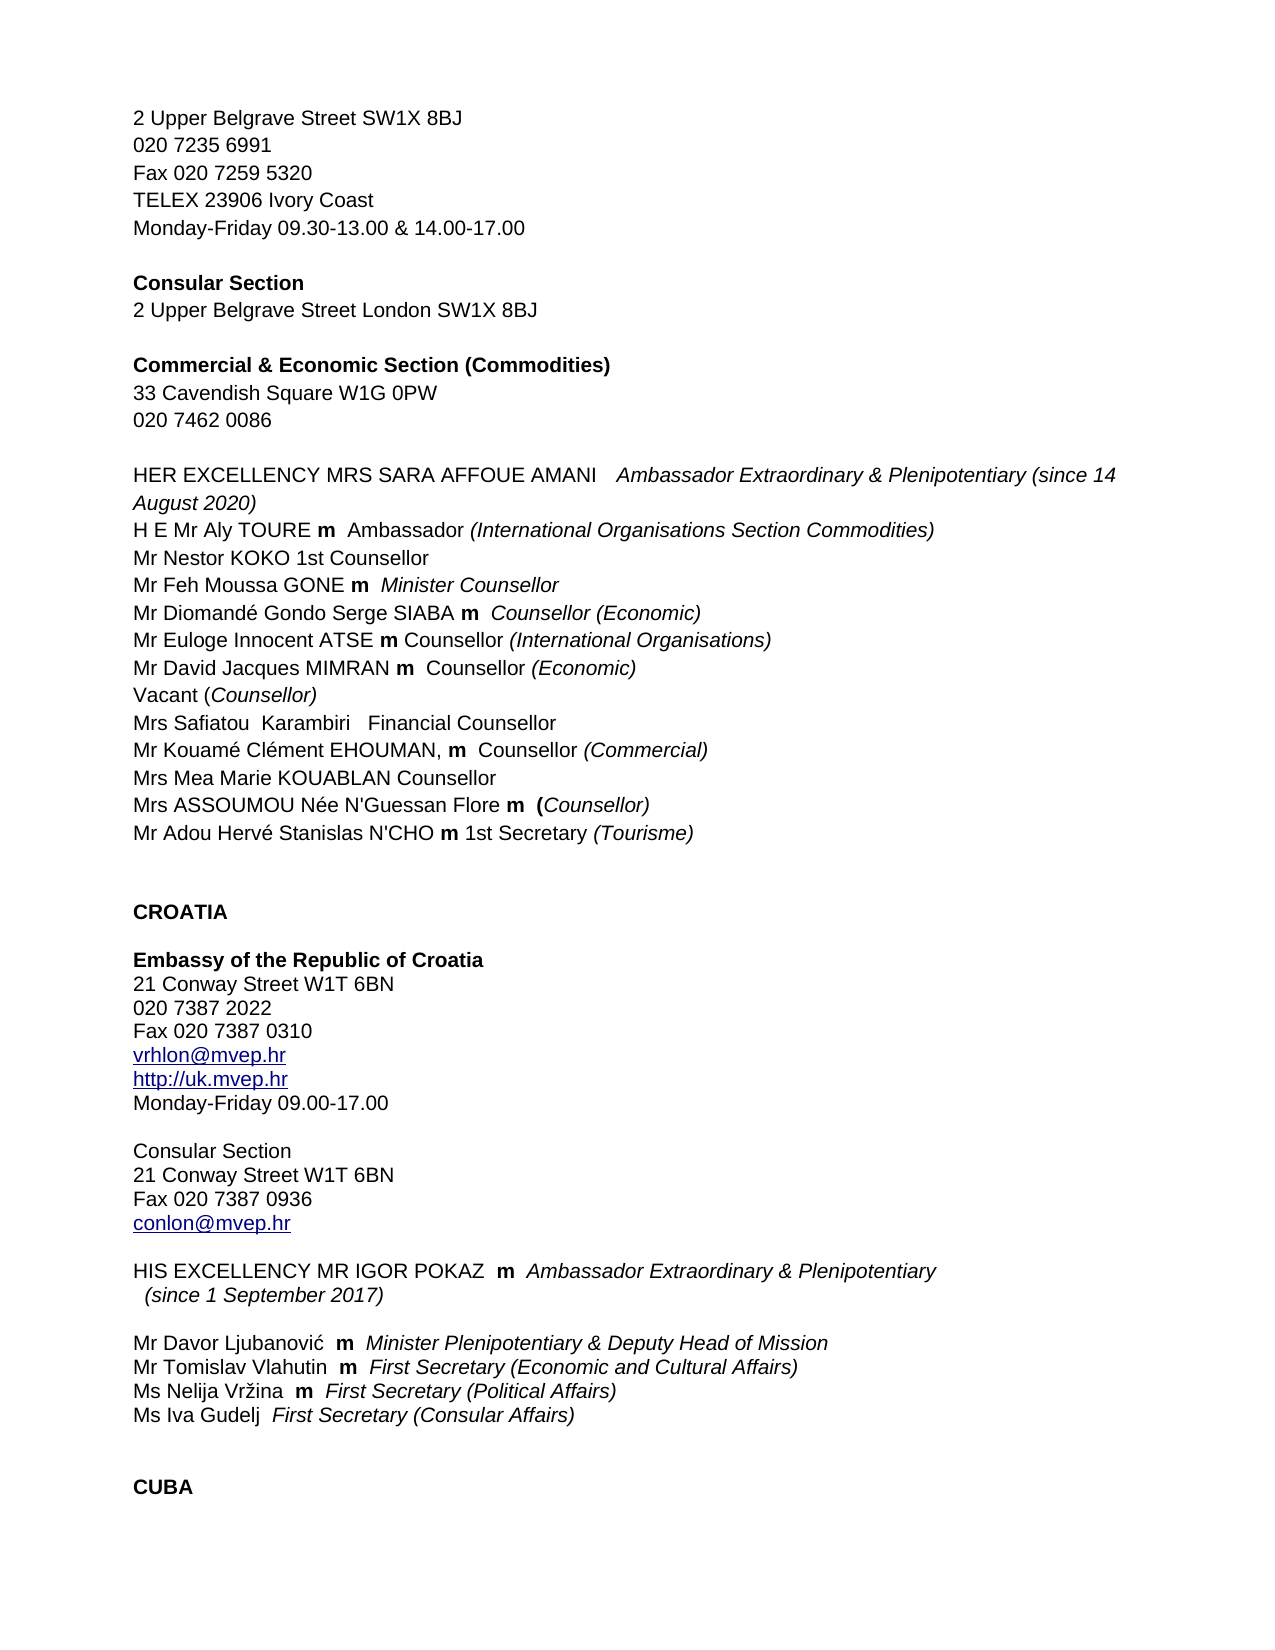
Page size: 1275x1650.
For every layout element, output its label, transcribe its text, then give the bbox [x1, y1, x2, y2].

text conlon@mvep.hr [133, 1211, 1181, 1235]
text CUBA [133, 1474, 1181, 1498]
text Embassy of the Republic of Croatia [133, 947, 1181, 971]
text 2 Upper Belgrave Street SW1X 8BJ [133, 106, 1181, 129]
text Fax 020 7387 0310 [133, 1019, 1181, 1043]
text CROATIA [133, 899, 1181, 923]
text TELEX 23906 Ivory Coast [133, 188, 1181, 212]
text Mr Tomislav Vlahutin m First Secretary (Economic and Cultural Affairs) [133, 1355, 1181, 1379]
text Mr Davor Ljubanović m Minister Plenipotentiary & Deputy Head of Mission [133, 1331, 1181, 1355]
text Fax 020 7387 0936 [133, 1187, 1181, 1211]
text Consular Section [133, 1139, 1181, 1163]
text 21 Conway Street W1T 6BN [133, 1163, 1181, 1187]
text vrhlon@mvep.hr [133, 1043, 1181, 1067]
text Mr Euloge Innocent ATSE m Counsellor (International Organisations) [133, 628, 1181, 652]
text 2 Upper Belgrave Street London SW1X 8BJ [133, 298, 1181, 322]
text Mr Diomandé Gondo Serge SIABA m Counsellor (Economic) [133, 601, 1181, 624]
text 020 7462 0086 [133, 408, 1181, 432]
text Mrs ASSOUMOU Née N'Guessan Flore m (Counsellor) [133, 793, 1181, 817]
text Mrs Mea Marie KOUABLAN Counsellor [133, 766, 1181, 789]
text Consular Section [133, 271, 1181, 294]
text Ms Iva Gudelj First Secretary (Consular Affairs) [133, 1403, 1181, 1427]
text Mr Kouamé Clément EHOUMAN, m Counsellor (Commercial) [133, 738, 1181, 762]
text Mr Adou Hervé Stanislas N'CHO m 1st Secretary (Tourisme) [133, 821, 1181, 844]
text Mr David Jacques MIMRAN m Counsellor (Economic) [133, 656, 1181, 679]
text Mr Feh Moussa GONE m Minister Counsellor [133, 573, 1181, 597]
text Commercial & Economic Section (Commodities) [133, 353, 1181, 377]
text 21 Conway Street W1T 6BN [133, 971, 1181, 995]
text Mrs Safiatou Karambiri Financial Counsellor [133, 711, 1181, 734]
text HIS EXCELLENCY MR IGOR POKAZ m Ambassador Extraordinary & Plenipotentiary [133, 1259, 1181, 1283]
text 33 Cavendish Square W1G 0PW [133, 381, 1181, 404]
text (since 1 September 2017) [133, 1283, 1181, 1307]
text 020 7235 6991 [133, 133, 1181, 157]
text Monday-Friday 09.00-17.00 [133, 1091, 1181, 1115]
text Ms Nelija Vržina m First Secretary (Political Affairs) [133, 1379, 1181, 1403]
text Fax 020 7259 5320 [133, 161, 1181, 184]
text Monday-Friday 09.30-13.00 & 14.00-17.00 [133, 216, 1181, 239]
text Mr Nestor KOKO 1st Counsellor [133, 546, 1181, 569]
text H E Mr Aly TOURE m Ambassador (International Organisations Section Commodities) [133, 518, 1181, 542]
text 020 7387 2022 [133, 995, 1181, 1019]
text Vacant (Counsellor) [133, 683, 1181, 707]
text HER EXCELLENCY MRS SARA AFFOUE AMANI Ambassador Extraordinary & Plenipotentiary (since 14 August 2020) [133, 463, 1181, 514]
text http://uk.mvep.hr [133, 1067, 1181, 1091]
